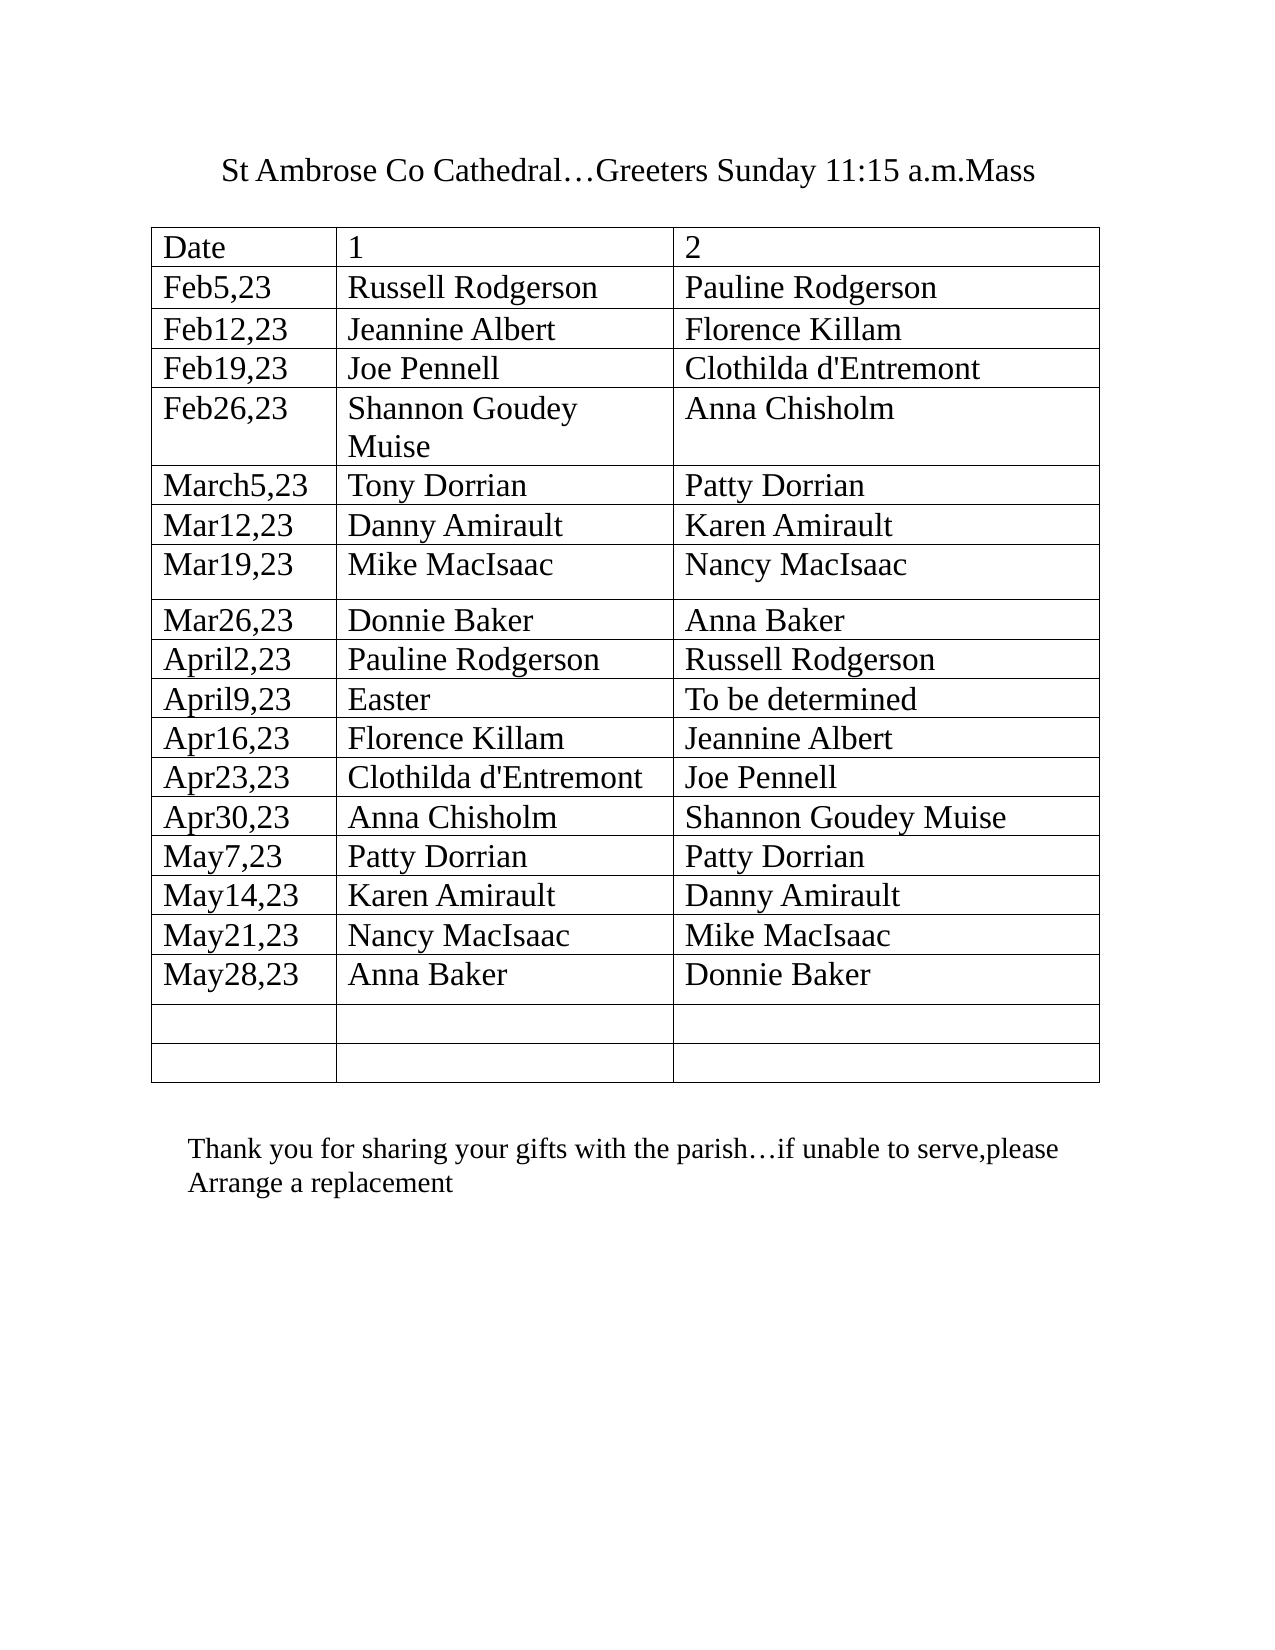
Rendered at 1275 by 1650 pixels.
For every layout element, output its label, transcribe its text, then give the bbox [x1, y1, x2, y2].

table_cell Donnie Baker [674, 955, 1099, 1003]
table_cell [674, 1005, 1099, 1043]
table_cell [152, 1005, 336, 1043]
table_cell Feb26,23 [152, 388, 336, 465]
table_cell Karen Amirault [337, 876, 673, 914]
table_cell Tony Dorrian [337, 466, 673, 504]
table_cell Karen Amirault [674, 505, 1099, 543]
table_cell May28,23 [152, 955, 336, 1003]
table_cell Nancy MacIsaac [337, 915, 673, 953]
table_header Date [152, 228, 336, 266]
table_cell April9,23 [152, 679, 336, 717]
table_cell Pauline Rodgerson [337, 640, 673, 678]
table_cell Russell Rodgerson [337, 267, 673, 308]
table_cell Mike MacIsaac [674, 915, 1099, 953]
table_cell Shannon Goudey Muise [337, 388, 673, 465]
table_cell Clothilda d'Entremont [674, 349, 1099, 387]
table_cell Feb12,23 [152, 309, 336, 348]
table_cell Donnie Baker [337, 600, 673, 638]
table_cell Jeannine Albert [337, 309, 673, 348]
table_cell Florence Killam [674, 309, 1099, 348]
table_cell Joe Pennell [337, 349, 673, 387]
table_cell May7,23 [152, 836, 336, 875]
text Thank you for sharing your gifts with the parish…if unable to serve,please Arrange a replacement [187, 1131, 1087, 1198]
table_cell Feb5,23 [152, 267, 336, 308]
table_cell Feb19,23 [152, 349, 336, 387]
table_cell Mar26,23 [152, 600, 336, 638]
table_cell Mar19,23 [152, 545, 336, 599]
table_cell Apr23,23 [152, 758, 336, 796]
table_cell [337, 1044, 673, 1082]
table_cell Easter [337, 679, 673, 717]
table_cell Joe Pennell [674, 758, 1099, 796]
table_cell Anna Chisholm [337, 797, 673, 835]
table_cell Apr30,23 [152, 797, 336, 835]
table_cell Nancy MacIsaac [674, 545, 1099, 599]
table_cell Pauline Rodgerson [674, 267, 1099, 308]
table_cell Clothilda d'Entremont [337, 758, 673, 796]
table_cell May14,23 [152, 876, 336, 914]
table_cell To be determined [674, 679, 1099, 717]
table_cell Patty Dorrian [674, 836, 1099, 875]
table_cell [674, 1044, 1099, 1082]
table_cell Anna Chisholm [674, 388, 1099, 465]
table_cell May21,23 [152, 915, 336, 953]
table_cell [152, 1044, 336, 1082]
table_cell Anna Baker [337, 955, 673, 1003]
table_cell Patty Dorrian [674, 466, 1099, 504]
table_cell Florence Killam [337, 718, 673, 757]
table_cell Danny Amirault [674, 876, 1099, 914]
text St Ambrose Co Cathedral…Greeters Sunday 11:15 a.m.Mass [187, 150, 1087, 188]
table_cell Shannon Goudey Muise [674, 797, 1099, 835]
table_cell Mike MacIsaac [337, 545, 673, 599]
table_cell Danny Amirault [337, 505, 673, 543]
table_cell Russell Rodgerson [674, 640, 1099, 678]
table_cell April2,23 [152, 640, 336, 678]
table_cell Jeannine Albert [674, 718, 1099, 757]
table_cell [337, 1005, 673, 1043]
table_cell Patty Dorrian [337, 836, 673, 875]
table_cell Mar12,23 [152, 505, 336, 543]
table_cell Apr16,23 [152, 718, 336, 757]
table_cell March5,23 [152, 466, 336, 504]
table_cell Anna Baker [674, 600, 1099, 638]
table_header 2 [674, 228, 1099, 266]
table_header 1 [337, 228, 673, 266]
